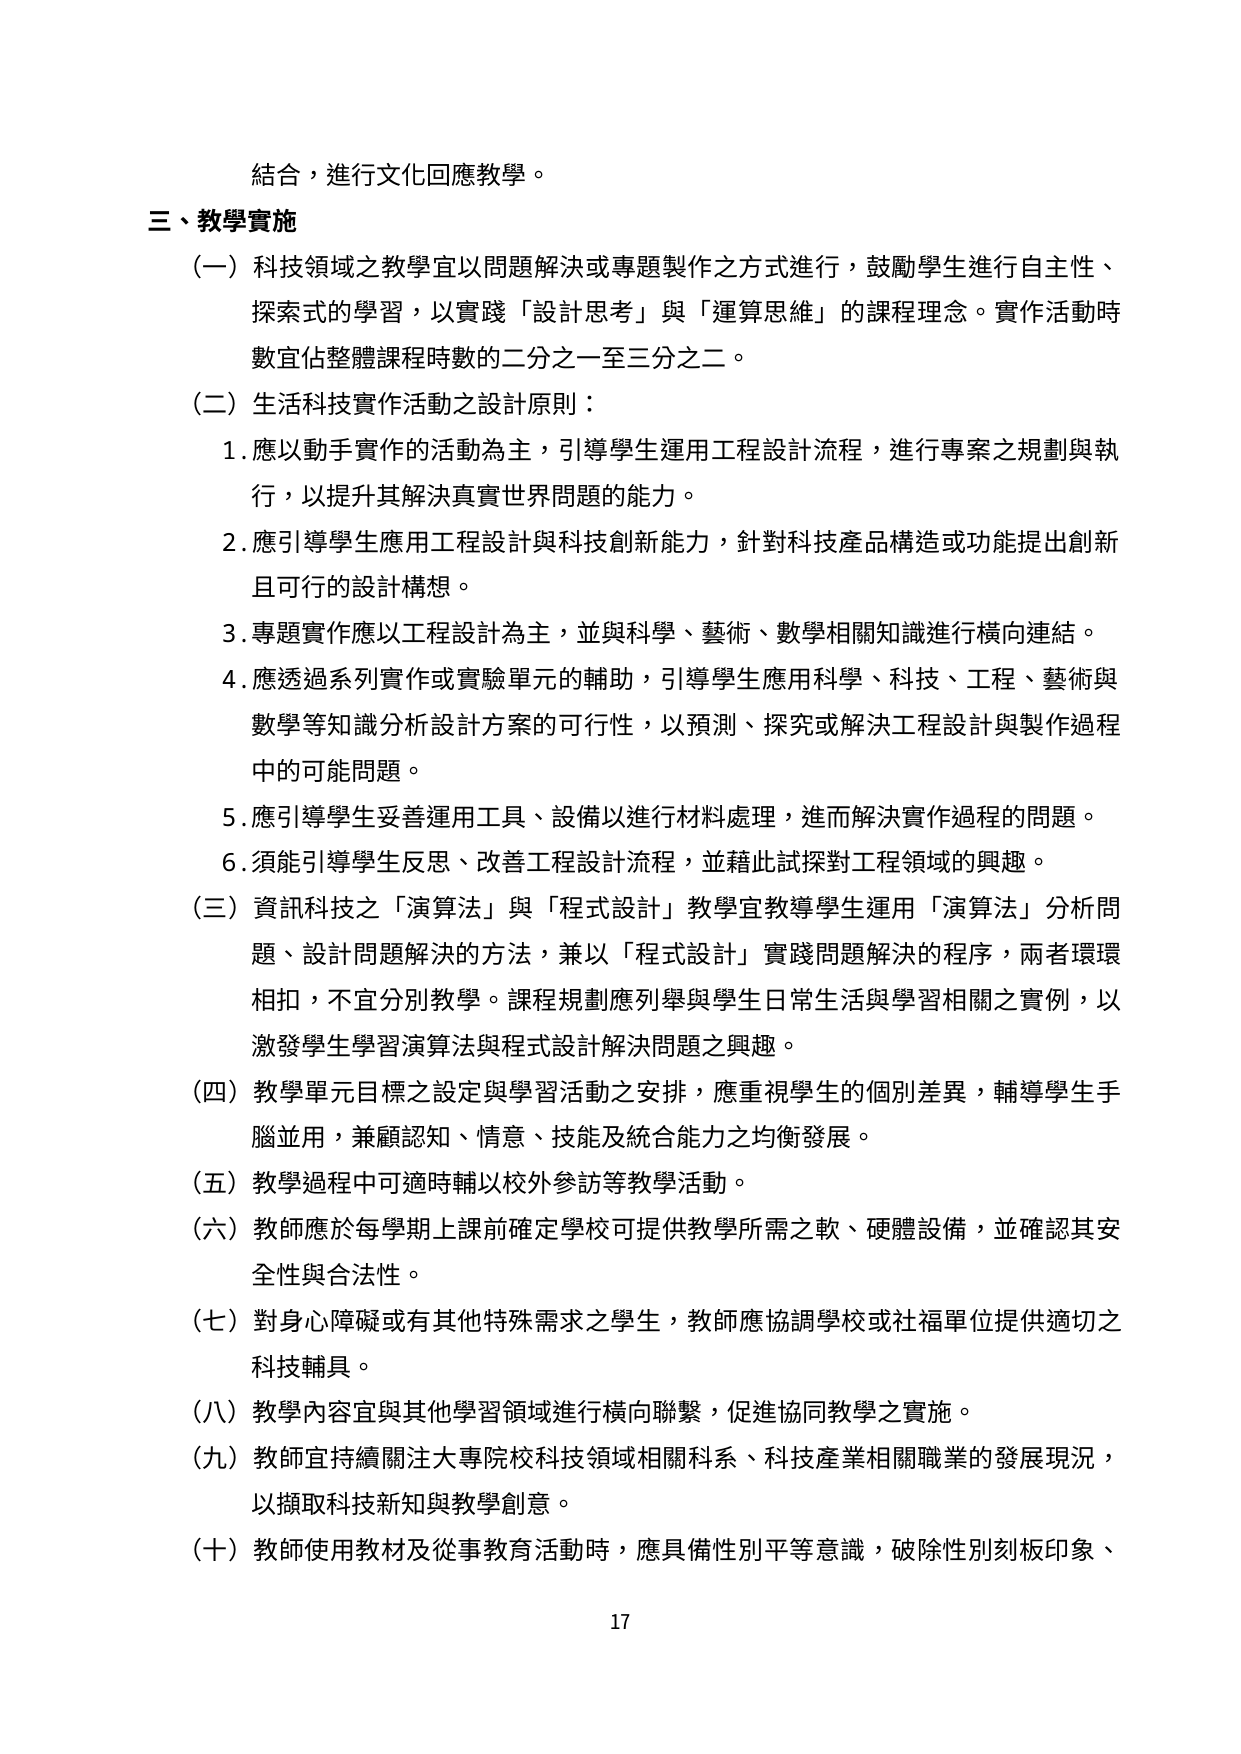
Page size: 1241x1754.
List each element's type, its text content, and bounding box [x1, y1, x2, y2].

text 1.應以動手實作的活動為主，引導學生運用工程設計流程，進行專案之規劃與執行，以提升其解決真實世界問題的能力。 [221, 423, 1122, 514]
text （二）生活科技實作活動之設計原則： [177, 377, 1122, 423]
text 三、教學實施 [118, 193, 1122, 239]
text 4.應透過系列實作或實驗單元的輔助，引導學生應用科學、科技、工程、藝術與數學等知識分析設計方案的可行性，以預測、探究或解決工程設計與製作過程中的可能問題。 [221, 652, 1122, 789]
text 3.專題實作應以工程設計為主，並與科學、藝術、數學相關知識進行橫向連結。 [221, 606, 1122, 652]
text （十）教師使用教材及從事教育活動時，應具備性別平等意識，破除性別刻板印象、 [177, 1523, 1122, 1568]
text （一）科技領域之教學宜以問題解決或專題製作之方式進行，鼓勵學生進行自主性、探索式的學習，以實踐「設計思考」與「運算思維」的課程理念。實作活動時數宜佔整體課程時數的二分之一至三分之二。 [177, 239, 1122, 377]
text （六）教師應於每學期上課前確定學校可提供教學所需之軟、硬體設備，並確認其安全性與合法性。 [177, 1202, 1122, 1293]
text （三）資訊科技之「演算法」與「程式設計」教學宜教導學生運用「演算法」分析問題、設計問題解決的方法，兼以「程式設計」實踐問題解決的程序，兩者環環相扣，不宜分別教學。課程規劃應列舉與學生日常生活與學習相關之實例，以激發學生學習演算法與程式設計解決問題之興趣。 [177, 881, 1122, 1064]
text 5.應引導學生妥善運用工具、設備以進行材料處理，進而解決實作過程的問題。 [221, 789, 1122, 835]
text （四）教學單元目標之設定與學習活動之安排，應重視學生的個別差異，輔導學生手腦並用，兼顧認知、情意、技能及統合能力之均衡發展。 [177, 1064, 1122, 1156]
text （九）教師宜持續關注大專院校科技領域相關科系、科技產業相關職業的發展現況，以擷取科技新知與教學創意。 [177, 1431, 1122, 1523]
text 2.應引導學生應用工程設計與科技創新能力，針對科技產品構造或功能提出創新且可行的設計構想。 [221, 514, 1122, 606]
text （五）教學過程中可適時輔以校外參訪等教學活動。 [177, 1156, 1122, 1202]
text 結合，進行文化回應教學。 [177, 148, 1122, 193]
text （七）對身心障礙或有其他特殊需求之學生，教師應協調學校或社福單位提供適切之科技輔具。 [177, 1293, 1122, 1385]
text 6.須能引導學生反思、改善工程設計流程，並藉此試探對工程領域的興趣。 [221, 835, 1122, 881]
text （八）教學內容宜與其他學習領域進行橫向聯繫，促進協同教學之實施。 [177, 1385, 1122, 1431]
